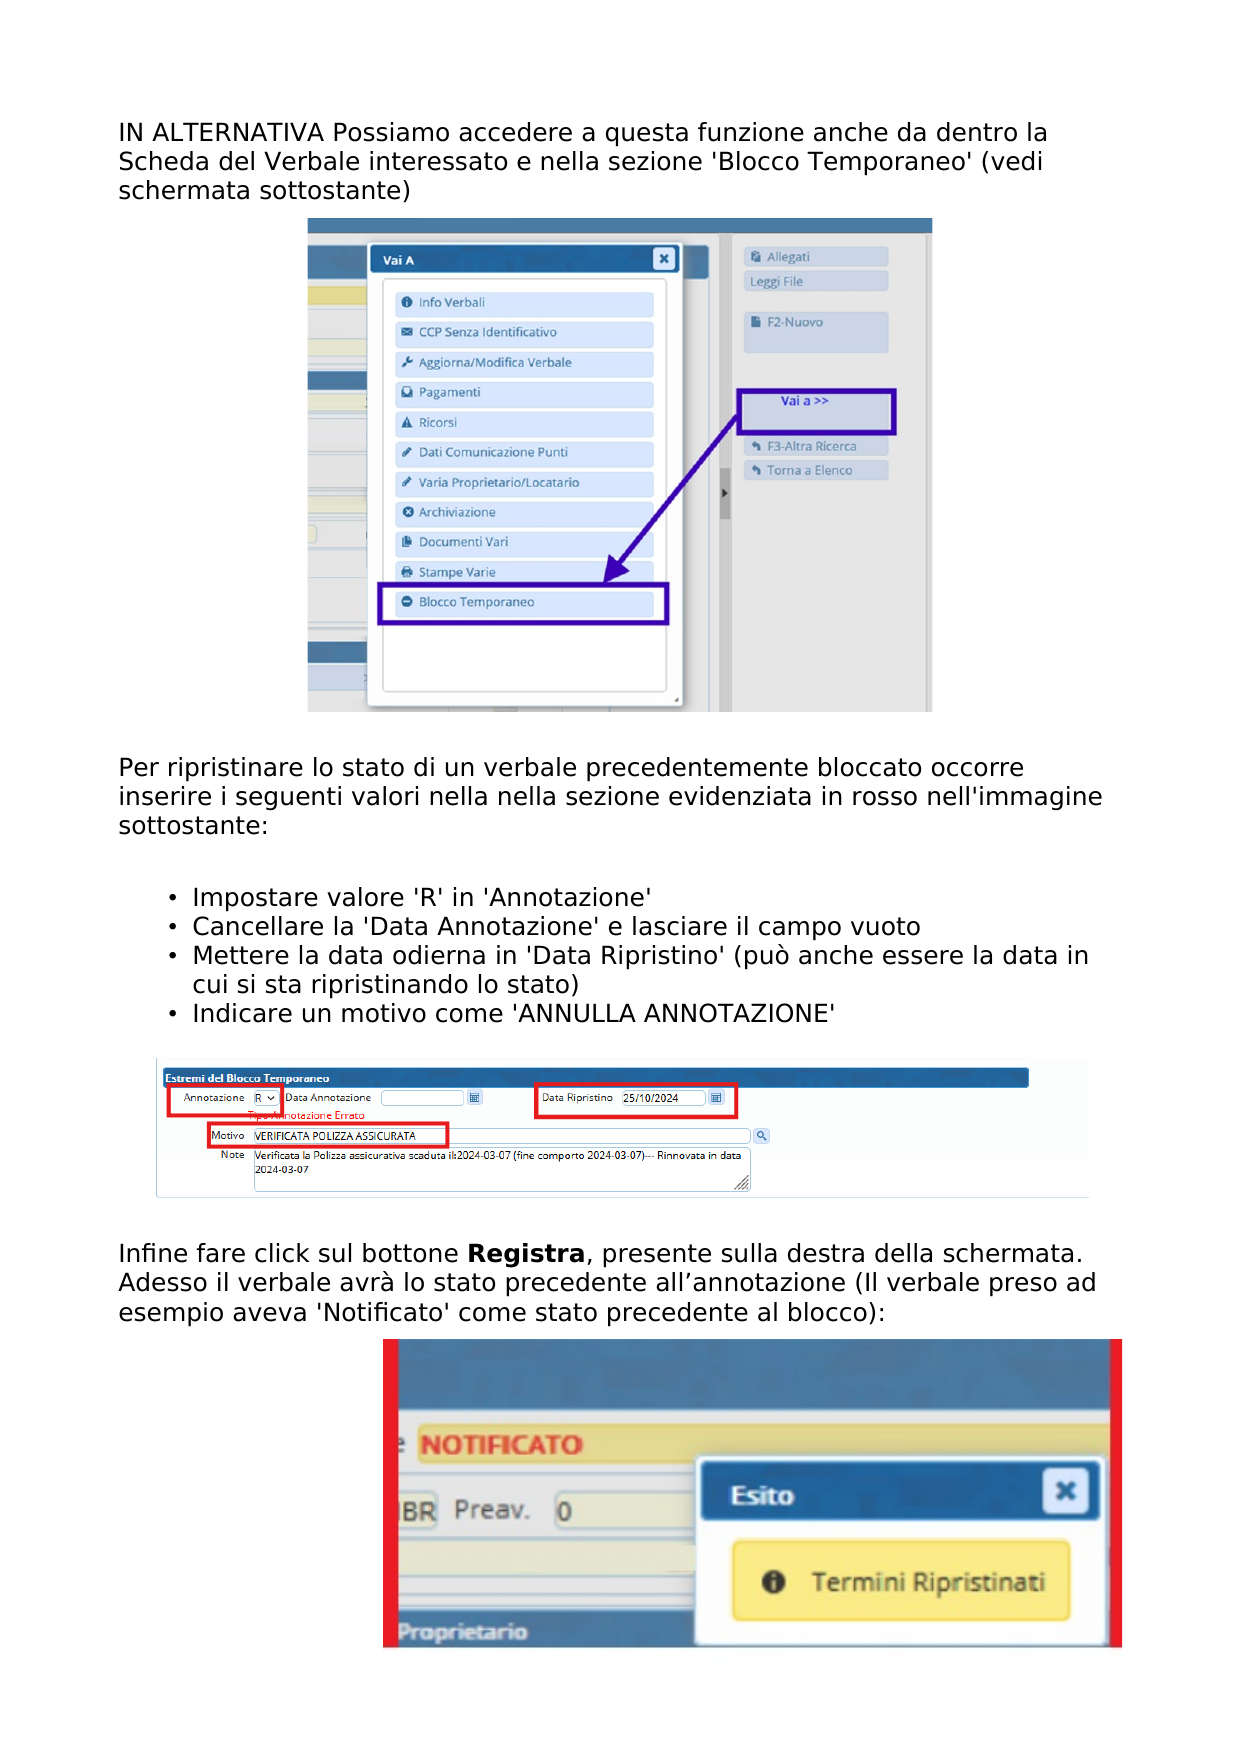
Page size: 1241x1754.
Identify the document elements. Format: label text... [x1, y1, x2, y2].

text IN ALTERNATIVA Possiamo accedere a questa funzione anche da dentro la Scheda del Verbale interessato e nella sezione 'Blocco Temporaneo' (vedi schermata sottostante) [118, 118, 1122, 206]
text Infine fare click sul bottone Registra, presente sulla destra della schermata. Adesso il verbale avrà lo stato precedente all’annotazione (Il verbale preso ad esempio aveva 'Notificato' come stato precedente al blocco): [118, 1239, 1122, 1327]
picture [383, 1339, 1123, 1676]
list Impostare valore 'R' in 'Annotazione' [177, 883, 1122, 912]
list Indicare un motivo come 'ANNULLA ANNOTAZIONE' [177, 999, 1122, 1028]
picture [151, 1058, 1089, 1198]
text Per ripristinare lo stato di un verbale precedentemente bloccato occorre inserire i seguenti valori nella nella sezione evidenziata in rosso nell'immagine sottostante: [118, 753, 1122, 841]
list Mettere la data odierna in 'Data Ripristino' (può anche essere la data in cui si sta ripristinando lo stato) [177, 941, 1122, 999]
list Cancellare la 'Data Annotazione' e lasciare il campo vuoto [177, 912, 1122, 941]
picture [307, 218, 933, 712]
